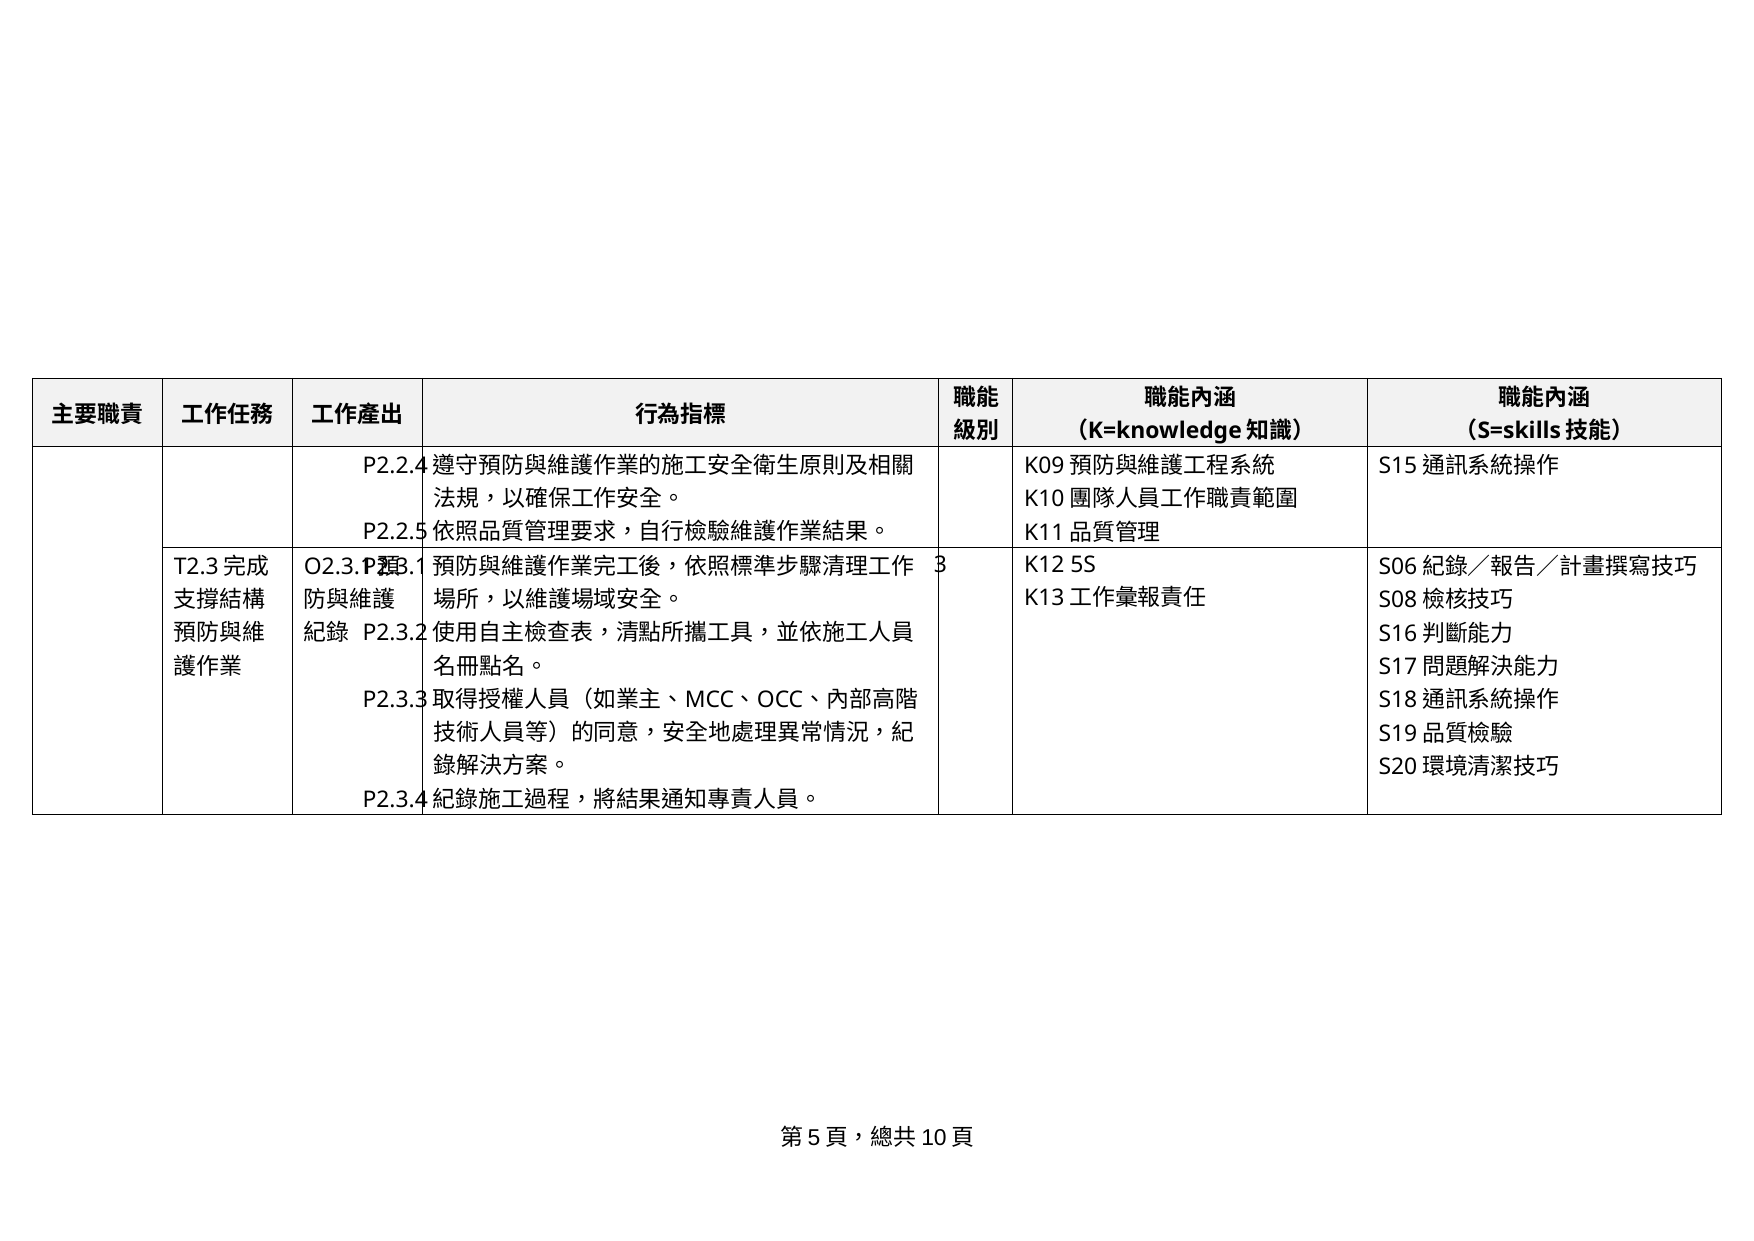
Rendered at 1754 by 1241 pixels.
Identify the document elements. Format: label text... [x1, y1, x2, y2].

table_cell T2.3完成支撐結構預防與維護作業 [163, 548, 292, 814]
table_cell K12 5S K13工作彙報責任 [1013, 548, 1367, 814]
table_header 職能內涵 （K=knowledge知識） [1013, 379, 1367, 446]
table_header 工作產出 [293, 379, 422, 446]
table_header 行為指標 [423, 379, 938, 446]
table_cell O2.3.1預防與維護紀錄 [293, 548, 422, 814]
table_cell 3 [939, 548, 1012, 814]
table_header 主要職責 [33, 379, 162, 446]
table_cell S06紀錄／報告／計畫撰寫技巧 S08檢核技巧 S16判斷能力 S17問題解決能力 S18通訊系統操作 S19品質檢驗 S20環境清潔技巧 [1368, 548, 1721, 814]
table_cell S15通訊系統操作 [1368, 447, 1721, 547]
table_header 工作任務 [163, 379, 292, 446]
table_cell [163, 447, 292, 547]
table_header 職能級別 [939, 379, 1012, 446]
table_cell [33, 447, 162, 814]
table_cell P2.3.1預防與維護作業完工後，依照標準步驟清理工作場所，以維護場域安全。 P2.3.2使用自主檢查表，清點所攜工具，並依施工人員名冊點名。 P2.3.3取得授權人員（如業主、MCC、OCC、內部高階技術人員等）的同意，安全地處理異常情況，紀錄解決方案。 P2.3.4紀錄施工過程，將結果通知專責人員。 [423, 548, 938, 814]
table_cell P2.2.1檢查維護所需工具與設備，確認個人安全防護機具的適用性。 P2.2.2規劃團隊人員的施工職責與造冊。 P2.2.3按照計畫制定的步驟，執行支撐結構外觀之預防與維護作業。 P2.2.4遵守預防與維護作業的施工安全衛生原則及相關法規，以確保工作安全。 P2.2.5依照品質管理要求，自行檢驗維護作業結果。 [423, 447, 938, 547]
table_cell O2.2.1施工團隊人員職責與名冊 [293, 447, 422, 547]
table_header 職能內涵 （S=skills技能） [1368, 379, 1721, 446]
table_cell K09預防與維護工程系統 K10團隊人員工作職責範圍 K11品質管理 [1013, 447, 1367, 547]
table_cell 3 [939, 447, 1012, 547]
